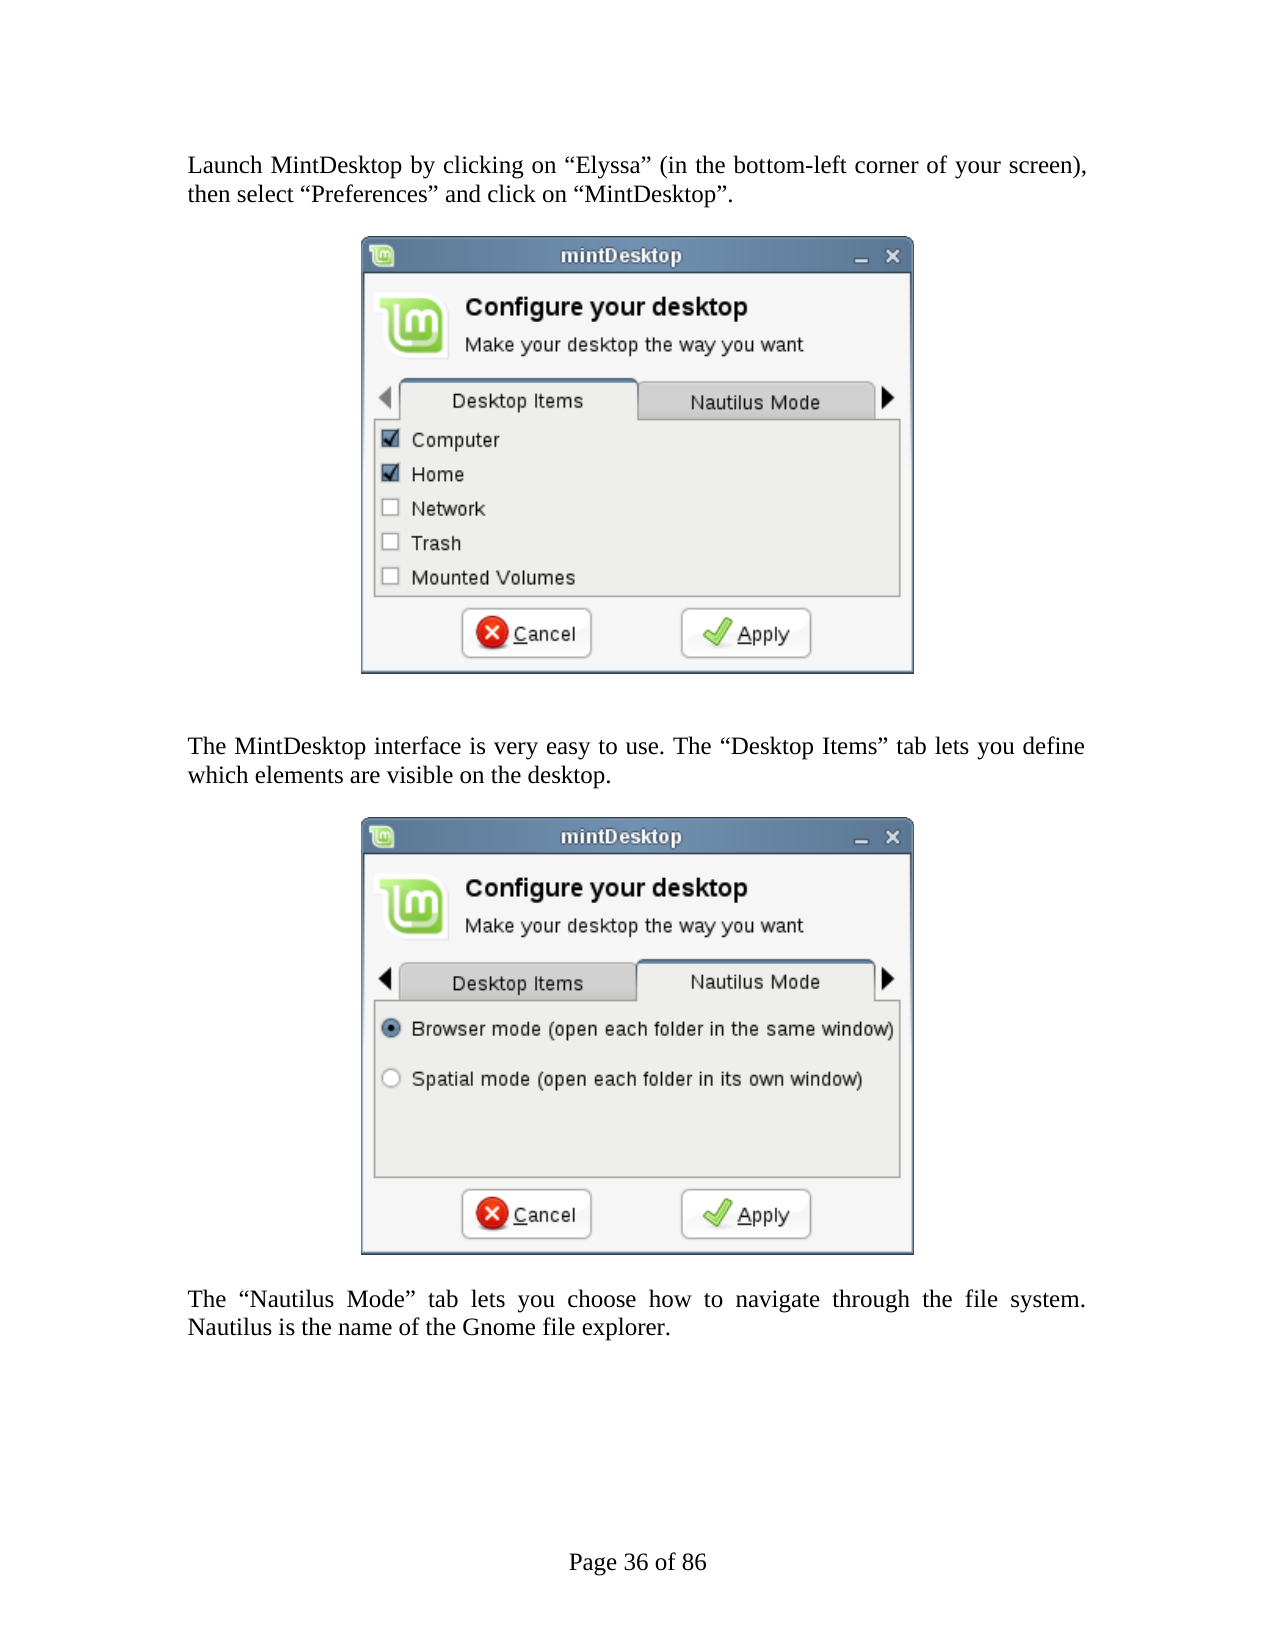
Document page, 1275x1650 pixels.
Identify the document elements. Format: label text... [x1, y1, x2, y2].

text The “Nautilus Mode” tab lets you choose how to navigate through the file system. Nautilus is the name of the Gnome file explorer. [187, 1284, 1087, 1341]
text Launch MintDesktop by clicking on “Elyssa” (in the bottom-left corner of your screen), then select “Preferences” and click on “MintDesktop”. [187, 150, 1087, 207]
picture [361, 236, 914, 674]
text The MintDesktop interface is very easy to use. The “Desktop Items” tab lets you define which elements are visible on the desktop. [187, 731, 1087, 789]
picture [361, 817, 914, 1255]
